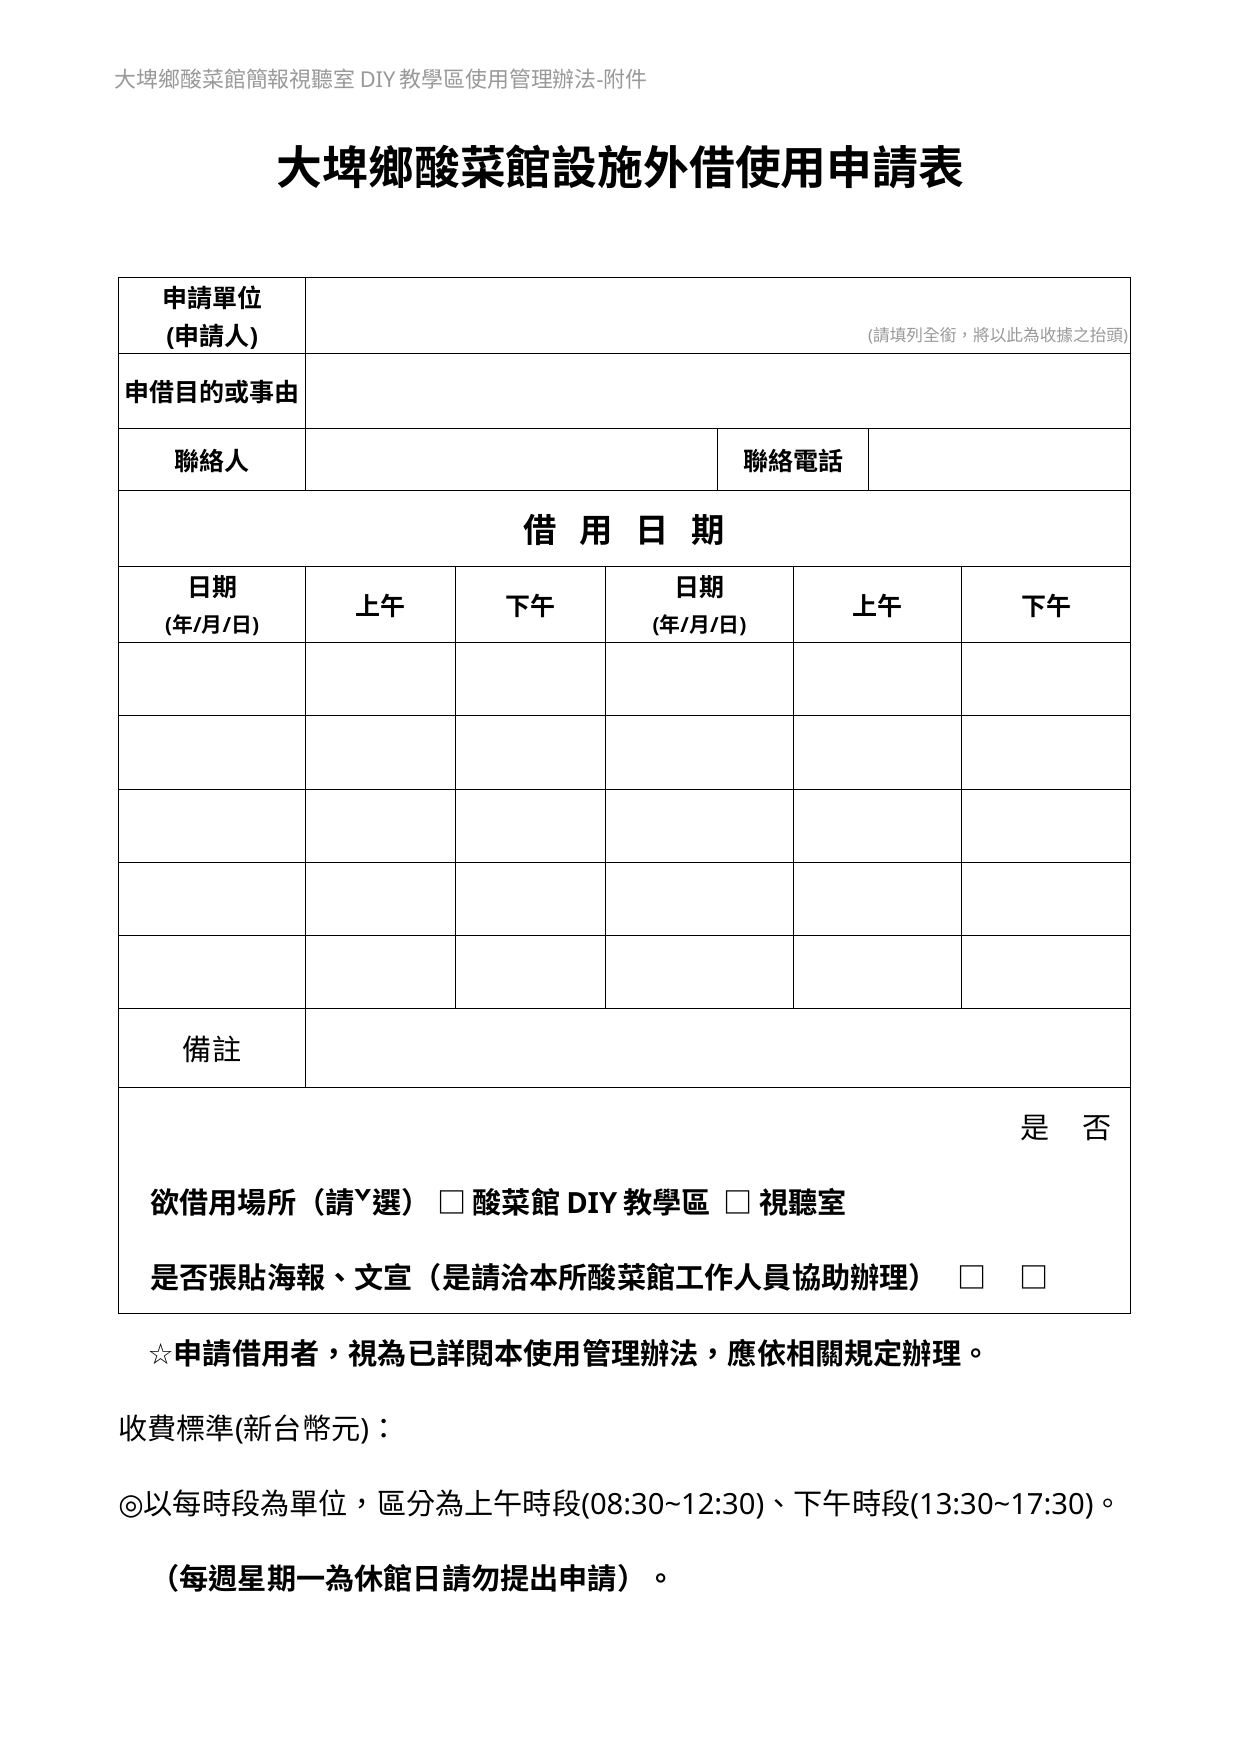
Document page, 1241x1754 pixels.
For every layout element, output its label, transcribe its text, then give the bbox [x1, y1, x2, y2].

table_cell [119, 716, 305, 789]
table_cell 下午 [456, 567, 605, 642]
table_cell 申借目的或事由 [119, 354, 305, 428]
table_cell [306, 863, 455, 935]
table_cell [794, 643, 961, 715]
table_cell [456, 936, 605, 1008]
table_cell 聯絡電話 [718, 429, 868, 490]
table_cell [794, 936, 961, 1008]
table_cell 備註 [119, 1009, 305, 1087]
table_cell [606, 790, 793, 862]
table_cell [306, 1009, 1130, 1087]
table_cell 日期 (年/月/日) [119, 567, 305, 642]
table_cell [962, 936, 1130, 1008]
table_cell [119, 936, 305, 1008]
table_cell [456, 790, 605, 862]
table_cell [119, 790, 305, 862]
table_cell 上午 [306, 567, 455, 642]
table_cell [962, 863, 1130, 935]
table_cell [962, 790, 1130, 862]
table_header 申請單位 (申請人) [119, 278, 305, 353]
table_cell [794, 863, 961, 935]
table_cell 借 用 日 期 [119, 491, 1130, 566]
table_header (請填列全銜，將以此為收據之抬頭) [306, 278, 1130, 353]
table_cell [119, 863, 305, 935]
text ☆申請借用者，視為已詳閱本使用管理辦法，應依相關規定辦理。 [118, 1314, 1122, 1389]
table_cell [306, 643, 455, 715]
table_cell [869, 429, 1130, 490]
table_cell 聯絡人 [119, 429, 305, 490]
table_cell [456, 716, 605, 789]
table_cell [606, 716, 793, 789]
table_cell [456, 863, 605, 935]
text 收費標準(新台幣元)： [118, 1389, 1122, 1464]
table_cell [794, 790, 961, 862]
table_cell 上午 [794, 567, 961, 642]
table_cell [306, 429, 717, 490]
table_cell [962, 643, 1130, 715]
table_cell 日期 (年/月/日) [606, 567, 793, 642]
text 大埤鄉酸菜館簡報視聽室DIY教學區使用管理辦法-附件 [114, 62, 1022, 93]
text ◎以每時段為單位，區分為上午時段(08:30~12:30)、下午時段(13:30~17:30)。（每週星期一為休館日請勿提出申請）。 [118, 1464, 1122, 1614]
table_cell [606, 936, 793, 1008]
table_cell [306, 354, 1130, 428]
table_cell 是 否 欲借用場所（請ˇ選） □ 酸菜館DIY教學區 □ 視聽室 是否張貼海報、文宣（是請洽本所酸菜館工作人員協助辦理） □ □ [119, 1088, 1130, 1313]
text 大埤鄉酸菜館設施外借使用申請表 [118, 127, 1122, 202]
table_cell [606, 643, 793, 715]
table_cell [306, 936, 455, 1008]
table_cell [306, 716, 455, 789]
table_cell [606, 863, 793, 935]
table_cell 下午 [962, 567, 1130, 642]
table_cell [306, 790, 455, 862]
table_cell [794, 716, 961, 789]
table_cell [962, 716, 1130, 789]
table_cell [119, 643, 305, 715]
table_cell [456, 643, 605, 715]
